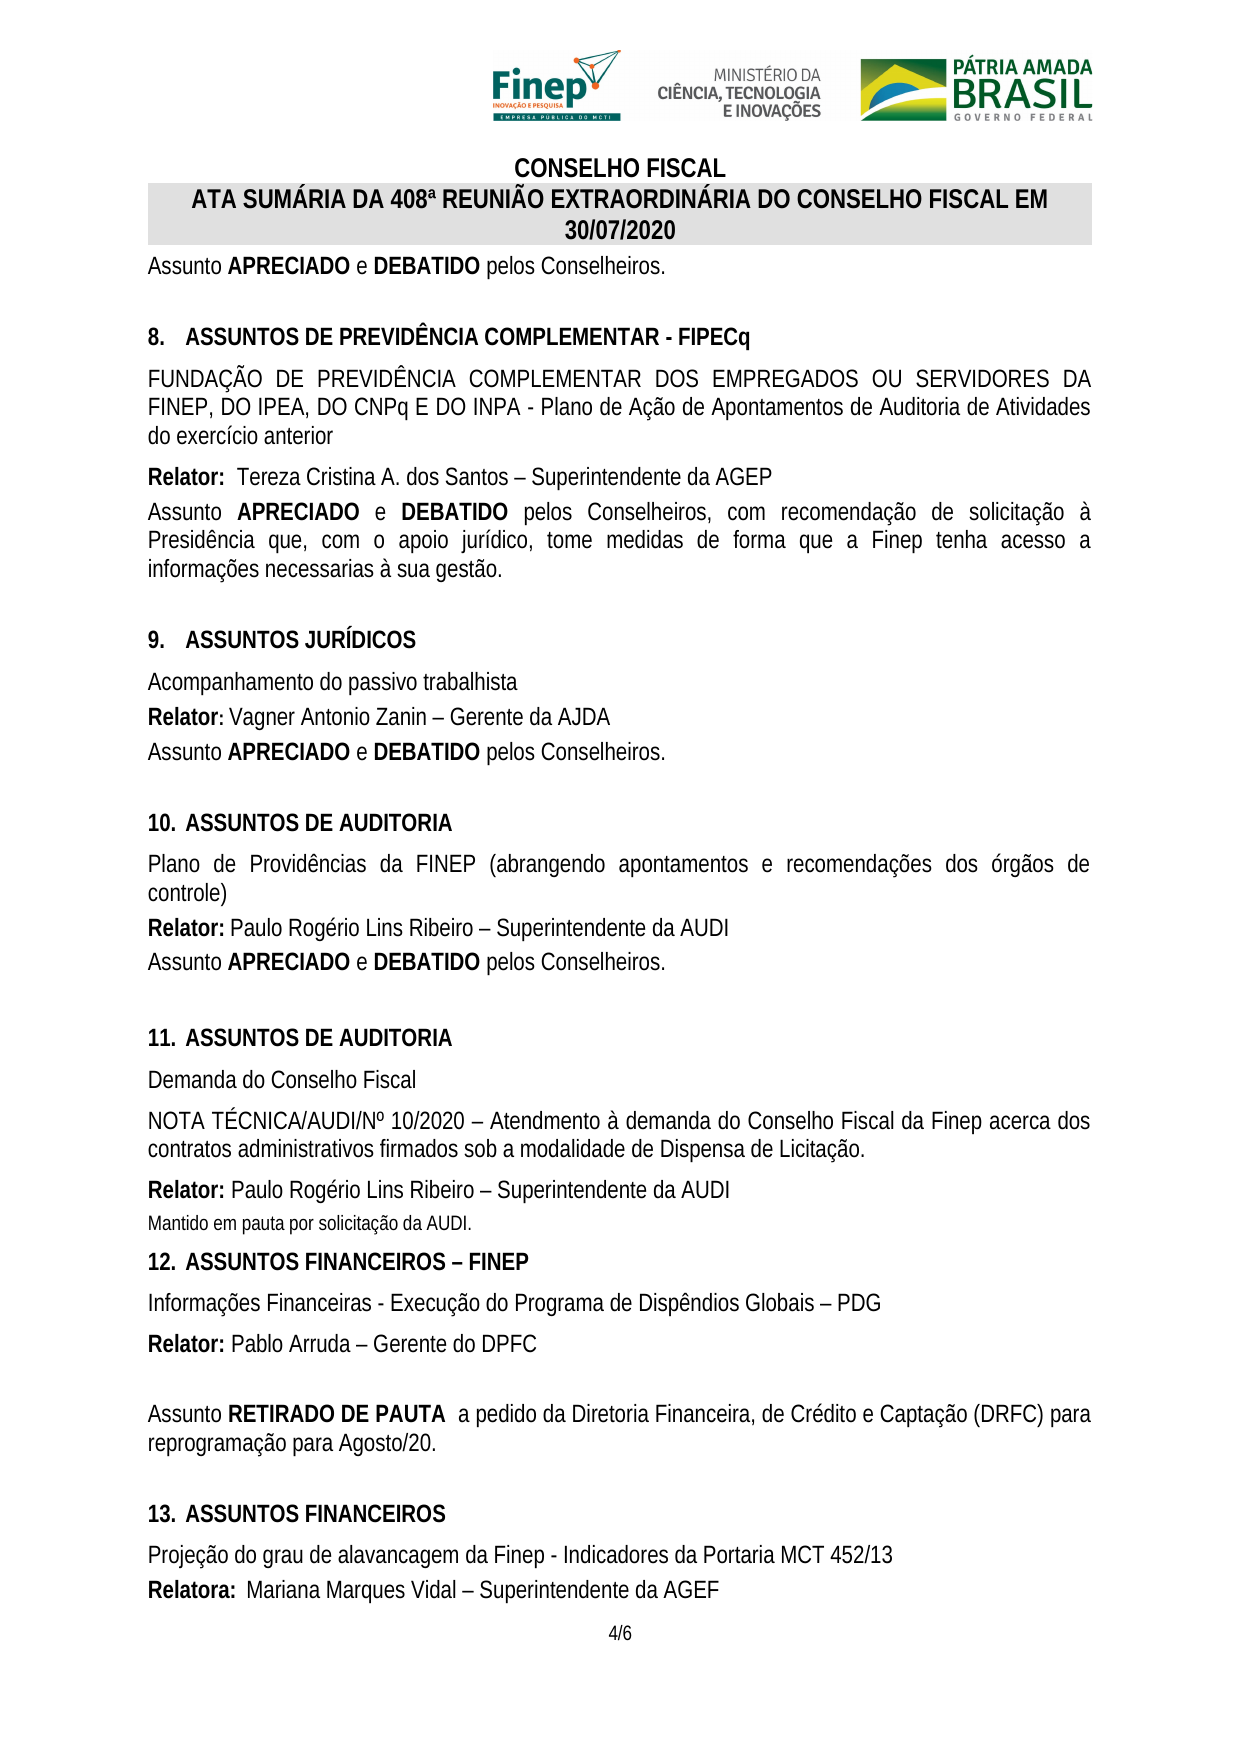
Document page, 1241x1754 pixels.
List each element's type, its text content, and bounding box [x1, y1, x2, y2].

text Assunto APRECIADO e DEBATIDO pelos Conselheiros. [148, 947, 1092, 976]
text Relator: Tereza Cristina A. dos Santos – Superintendente da AGEP [148, 462, 1092, 491]
list ASSUNTOS DE AUDITORIA [148, 808, 1092, 836]
text Informações Financeiras - Execução do Programa de Dispêndios Globais – PDG [148, 1288, 1092, 1317]
list Relator: Vagner Antonio Zanin – Gerente da AJDA [148, 702, 1092, 730]
list ASSUNTOS DE AUDITORIA [148, 1023, 1092, 1052]
text FUNDAÇÃO DE PREVIDÊNCIA COMPLEMENTAR DOS EMPREGADOS OU SERVIDORES DA FINEP, DO IPEA, DO CNPq E DO INPA - Plano de Ação de Apontamentos de Auditoria de Atividades do exercício anterior [148, 363, 1092, 449]
list Relatora: Mariana Marques Vidal – Superintendente da AGEF [148, 1575, 1092, 1604]
text Plano de Providências da FINEP (abrangendo apontamentos e recomendações dos órgãos de controle) [148, 849, 1092, 906]
text Assunto APRECIADO e DEBATIDO pelos Conselheiros. [148, 736, 1092, 765]
list Relator: Paulo Rogério Lins Ribeiro – Superintendente da AUDI [148, 912, 1092, 941]
text Assunto APRECIADO e DEBATIDO pelos Conselheiros, com recomendação de solicitação à Presidência que, com o apoio jurídico, tome medidas de forma que a Finep tenha acesso a informações necessarias à sua gestão. [148, 497, 1092, 583]
text Assunto RETIRADO DE PAUTA a pedido da Diretoria Financeira, de Crédito e Captação (DRFC) para reprogramação para Agosto/20. [148, 1399, 1092, 1456]
text Projeção do grau de alavancagem da Finep - Indicadores da Portaria MCT 452/13 [148, 1540, 1092, 1569]
list Mantido em pauta por solicitação da AUDI. [148, 1210, 1092, 1234]
text NOTA TÉCNICA/AUDI/Nº 10/2020 – Atendmento à demanda do Conselho Fiscal da Finep acerca dos contratos administrativos firmados sob a modalidade de Dispensa de Licitação. [148, 1106, 1092, 1163]
list ASSUNTOS DE PREVIDÊNCIA COMPLEMENTAR - FIPECq [148, 322, 1092, 351]
list ASSUNTOS FINANCEIROS – FINEP [148, 1247, 1092, 1276]
list ASSUNTOS JURÍDICOS [148, 626, 1092, 654]
text Acompanhamento do passivo trabalhista [148, 667, 1092, 695]
list ASSUNTOS FINANCEIROS [148, 1499, 1092, 1528]
text Assunto APRECIADO e DEBATIDO pelos Conselheiros. [148, 251, 1092, 280]
list Demanda do Conselho Fiscal [148, 1064, 1092, 1093]
text Relator: Paulo Rogério Lins Ribeiro – Superintendente da AUDI [148, 1176, 1092, 1204]
text Relator: Pablo Arruda – Gerente do DPFC [148, 1329, 1092, 1358]
